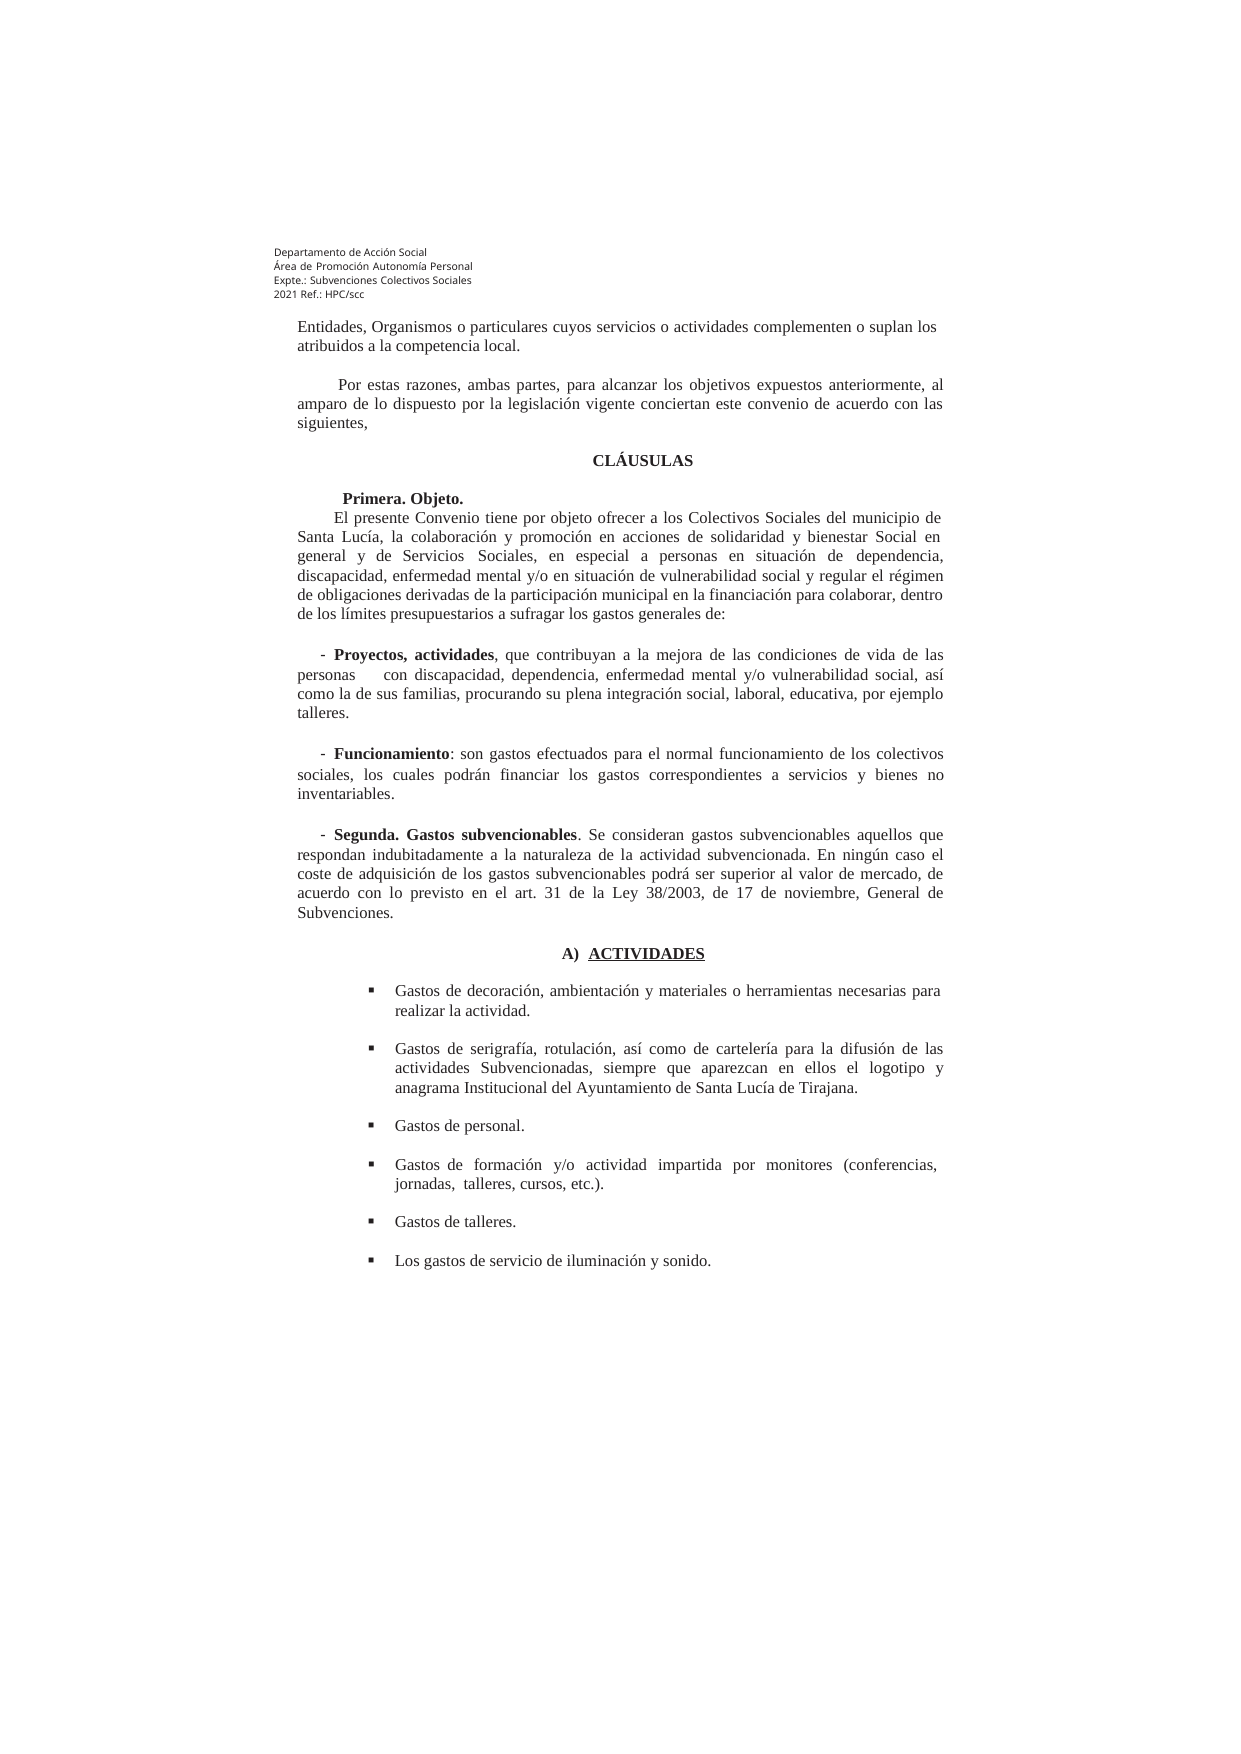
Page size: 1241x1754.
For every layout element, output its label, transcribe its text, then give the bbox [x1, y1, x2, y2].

list ACTIVIDADES [562, 944, 1221, 963]
list Gastos de formación y/o actividad impartida por monitores (conferencias, [367, 1154, 1221, 1173]
list Los gastos de servicio de iluminación y sonido. [367, 1251, 1221, 1270]
text El presente Convenio tiene por objeto ofrecer a los Colectivos Sociales del municipio de Santa Lucía, la colaboración y promoción en acciones de solidaridad y bienestar Social en [297, 508, 944, 546]
subtitle CLÁUSULAS [68, 451, 1217, 470]
text jornadas, talleres, cursos, etc.). [395, 1173, 1221, 1193]
text Por estas razones, ambas partes, para alcanzar los objetivos expuestos anteriormente, al amparo de lo dispuesto por la legislación vigente conciertan este convenio de acuerdo con las siguientes, [297, 374, 944, 432]
text Primera. Objeto. [342, 489, 1221, 508]
text Entidades, Organismos o particulares cuyos servicios o actividades complementen o suplan los atribuidos a la competencia local. [297, 317, 944, 355]
list Proyectos, actividades, que contribuyan a la mejora de las condiciones de vida de las personas con discapacidad, dependencia, enfermedad mental y/o vulnerabilidad social, así como la de sus familias, procurando su plena integración social, laboral, educativa, por ejemplo talleres. [297, 642, 944, 722]
list Segunda. Gastos subvencionables. Se consideran gastos subvencionables aquellos que respondan indubitadamente a la naturaleza de la actividad subvencionada. En ningún caso el coste de adquisición de los gastos subvencionables podrá ser superior al valor de mercado, de acuerdo con lo previsto en el art. 31 de la Ley 38/2003, de 17 de noviembre, General de Subvenciones. [297, 822, 944, 922]
text Sociales, en especial a personas en situación de [478, 546, 845, 566]
text Departamento de Acción Social [274, 247, 1221, 259]
list Gastos de decoración, ambientación y materiales o herramientas necesarias para realizar la actividad. [367, 981, 944, 1020]
list Gastos de personal. [367, 1116, 1221, 1135]
list Gastos de talleres. [367, 1212, 1221, 1231]
text Área de Promoción Autonomía Personal Expte.: Subvenciones Colectivos Sociales 2021 Ref.: HPC/scc [274, 259, 491, 302]
list Gastos de serigrafía, rotulación, así como de cartelería para la difusión de las actividades Subvencionadas, siempre que aparezcan en ellos el logotipo y anagrama Institucional del Ayuntamiento de Santa Lucía de Tirajana. [367, 1039, 944, 1097]
text dependencia, [856, 546, 1221, 566]
text general y de Servicios [297, 546, 466, 566]
list Funcionamiento: son gastos efectuados para el normal funcionamiento de los colectivos sociales, los cuales podrán financiar los gastos correspondientes a servicios y bienes no inventariables. [297, 742, 944, 803]
text discapacidad, enfermedad mental y/o en situación de vulnerabilidad social y regular el régimen de obligaciones derivadas de la participación municipal en la financiación para colaborar, dentro de los límites presupuestarios a sufragar los gastos generales de: [297, 566, 944, 623]
